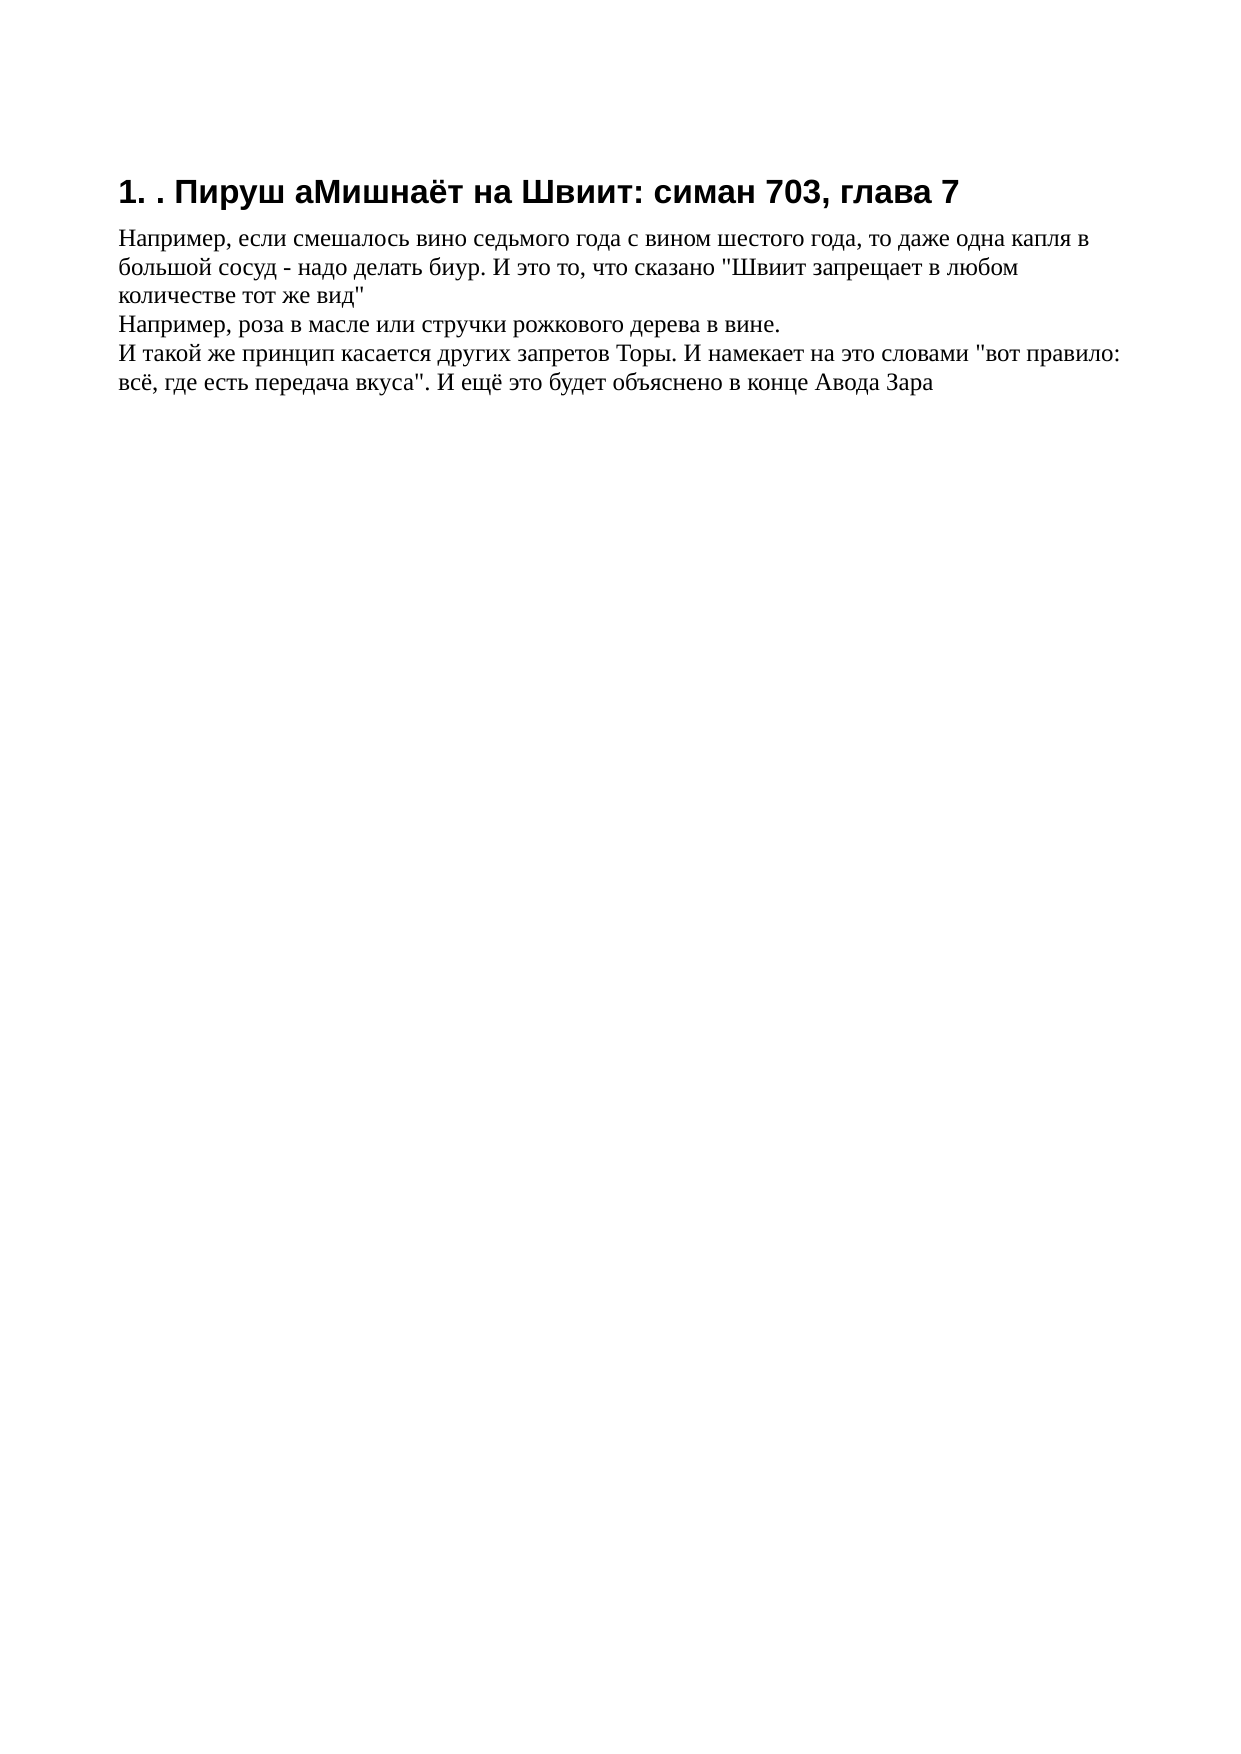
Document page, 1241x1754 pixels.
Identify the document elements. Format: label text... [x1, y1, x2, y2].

text Например, роза в масле или стручки рожкового дерева в вине. [118, 262, 1122, 291]
subtitle . Пируш аМишнаёт на Швиит: симан 703, глава 7 [118, 147, 1122, 176]
text Например, если смешалось вино седьмого года с вином шестого года, то даже одна капля в большой сосуд - надо делать биур. И это то, что сказано "Швиит запрещает в любом количестве тот же вид" [118, 176, 1122, 262]
text И такой же принцип касается других запретов Торы. И намекает на это словами "вот правило: всё, где есть передача вкуса". И ещё это будет объяснено в конце Авода Зара [118, 291, 1122, 348]
